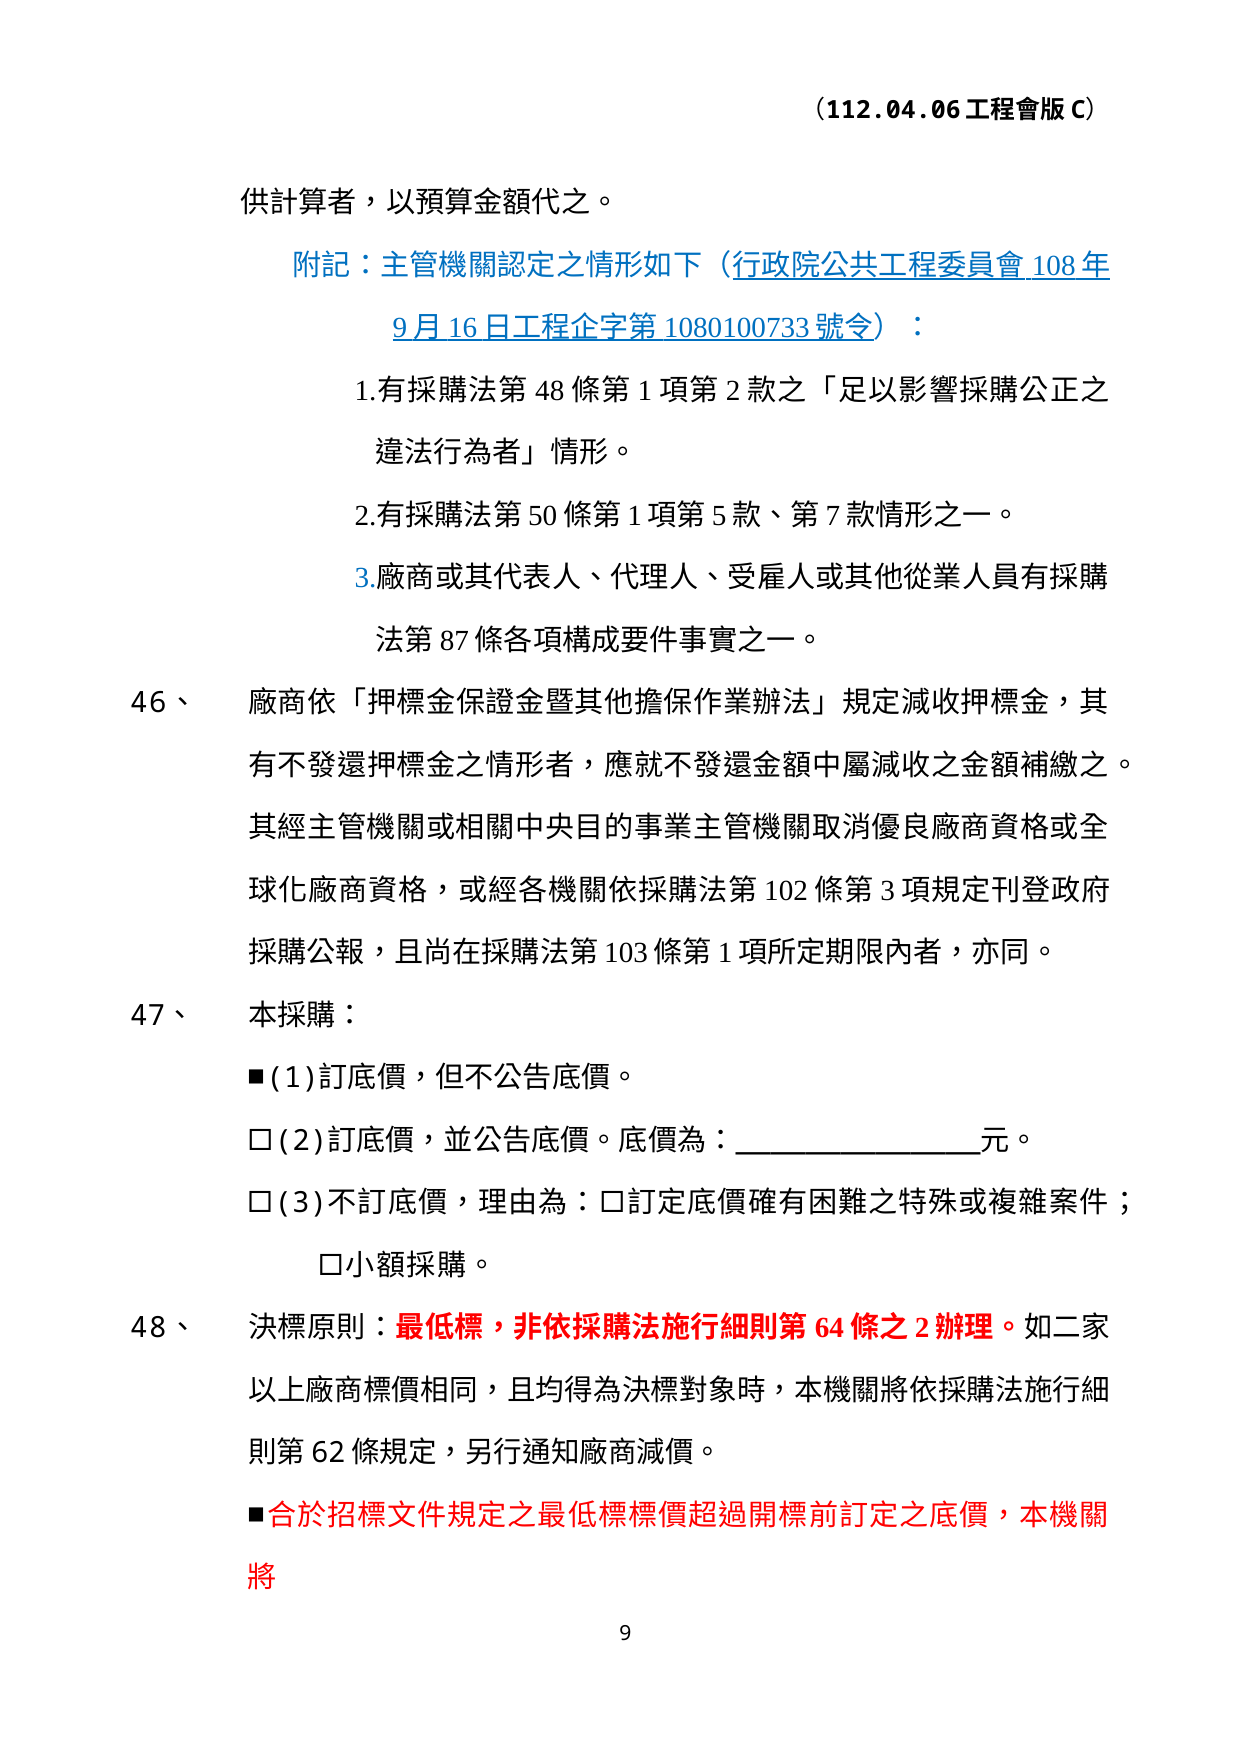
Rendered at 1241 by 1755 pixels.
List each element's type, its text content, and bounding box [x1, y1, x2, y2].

text 1.有採購法第48條第1項第2款之「足以影響採購公正之違法行為者」情形。 [354, 346, 1110, 471]
text (3)不訂底價，理由為：訂定底價確有困難之特殊或複雜案件；小額採購。 [247, 1158, 1110, 1283]
list 廠商依「押標金保證金暨其他擔保作業辦法」規定減收押標金，其有不發還押標金之情形者，應就不發還金額中屬減收之金額補繳之。其經主管機關或相關中央目的事業主管機關取消優良廠商資格或全球化廠商資格，或經各機關依採購法第102條第3項規定刊登政府採購公報，且尚在採購法第103條第1項所定期限內者，亦同。 [130, 658, 1110, 971]
text 附記：主管機關認定之情形如下（行政院公共工程委員會108年9月16日工程企字第1080100733號令）： [292, 221, 1110, 346]
text 3.廠商或其代表人、代理人、受雇人或其他從業人員有採購法第87條各項構成要件事實之一。 [354, 533, 1110, 658]
list 本採購： [130, 971, 1110, 1033]
list 決標原則：最低標，非依採購法施行細則第64條之2辦理。如二家以上廠商標價相同，且均得為決標對象時，本機關將依採購法施行細則第62條規定，另行通知廠商減價。 [130, 1283, 1110, 1471]
text 2.有採購法第50條第1項第5款、第7款情形之一。 [354, 471, 1110, 533]
text (2)訂底價，並公告底價。底價為：______________元。 [247, 1096, 1110, 1158]
text ■(1)訂底價，但不公告底價。 [247, 1033, 1110, 1096]
text ■合於招標文件規定之最低標標價超過開標前訂定之底價，本機關將 [247, 1471, 1110, 1596]
text 供計算者，以預算金額代之。 [240, 158, 1098, 221]
